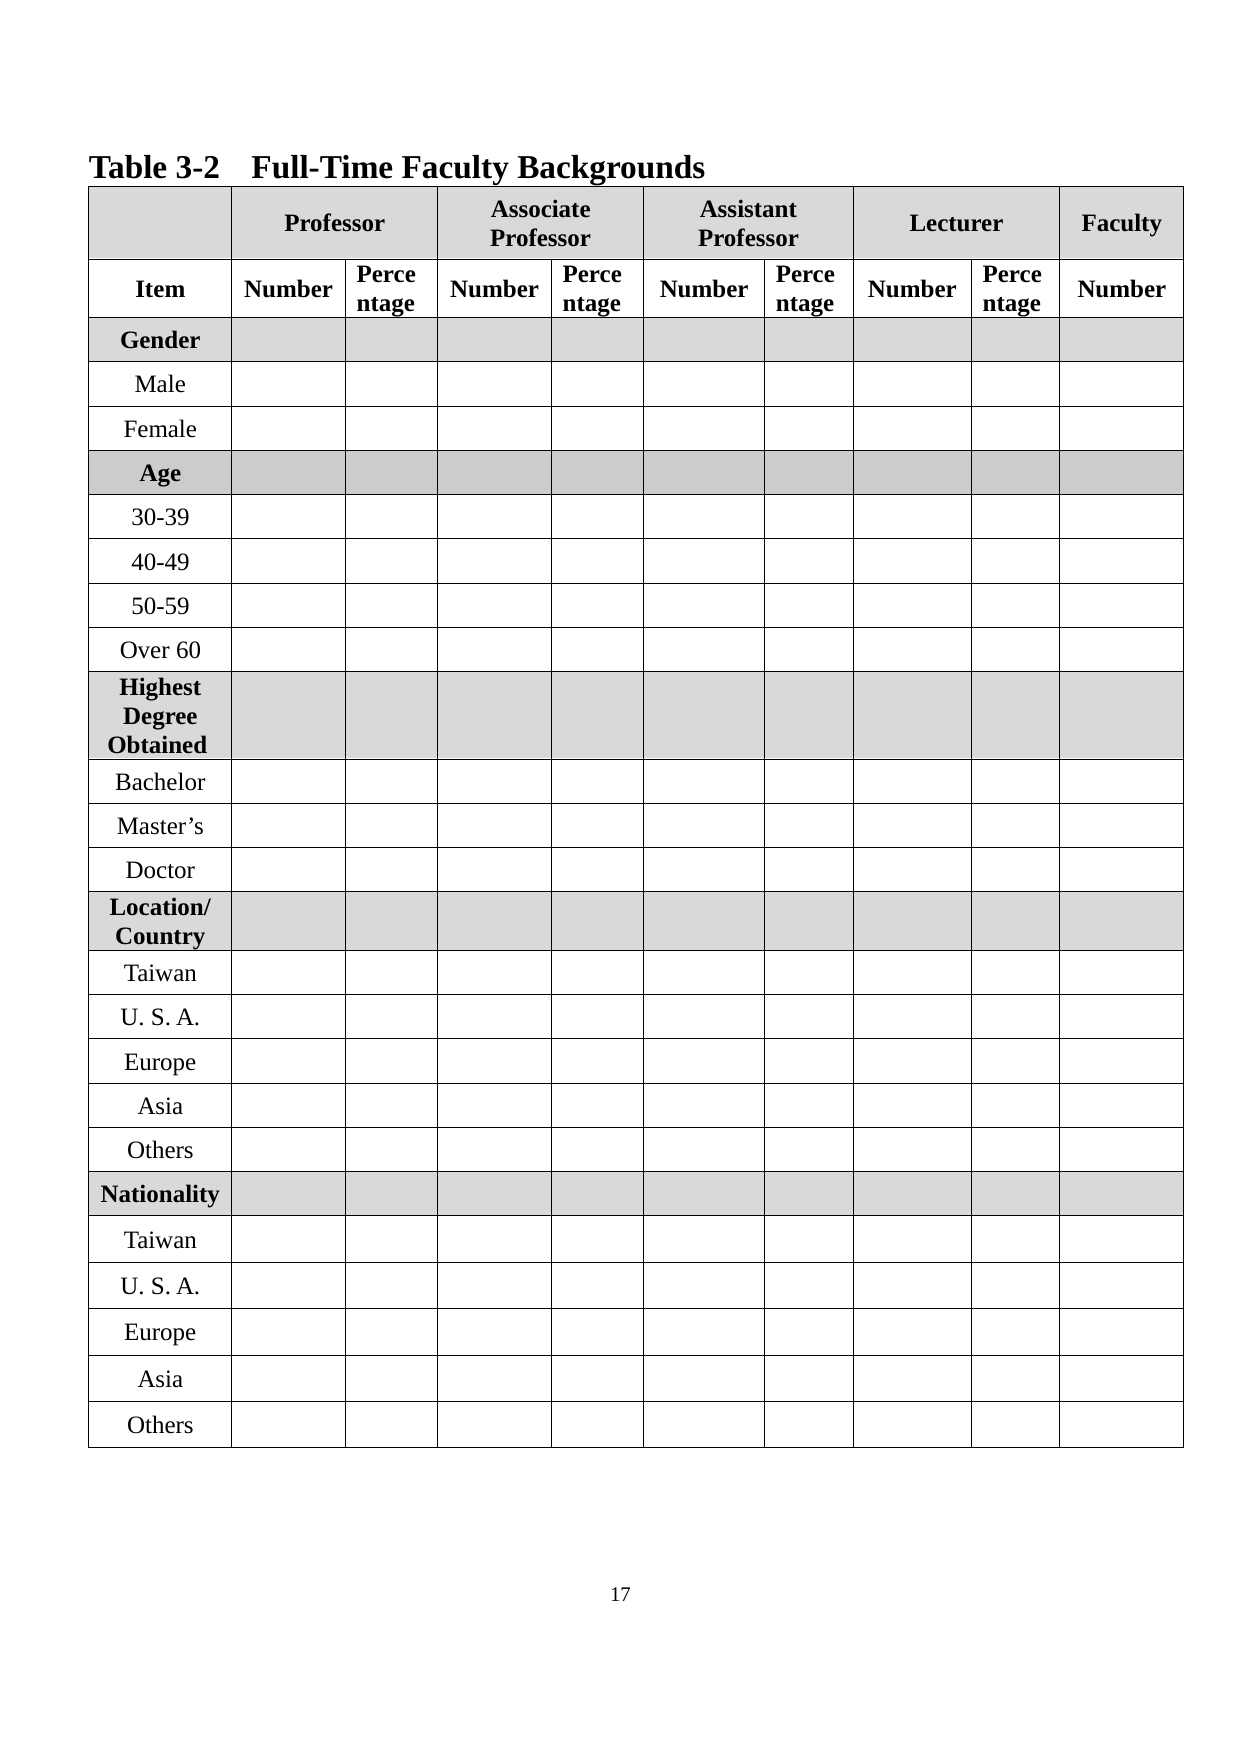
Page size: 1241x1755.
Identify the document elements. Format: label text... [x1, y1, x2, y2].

table_cell Nationality [89, 1172, 231, 1215]
table_cell [552, 584, 643, 627]
table_cell [438, 407, 551, 450]
table_cell [644, 539, 764, 583]
table_cell [644, 1263, 764, 1308]
table_cell [552, 848, 643, 891]
table_header Lecturer [854, 187, 1059, 258]
table_cell [232, 628, 345, 671]
table_cell Percentage [765, 260, 853, 317]
text Table 3-2 Full-Time Faculty Backgrounds [89, 148, 1152, 186]
table_cell [765, 1309, 853, 1354]
table_cell [972, 1309, 1059, 1354]
table_cell [552, 1356, 643, 1401]
table_cell Number [854, 260, 971, 317]
table_cell [765, 804, 853, 847]
table_cell [232, 760, 345, 803]
table_cell [346, 1263, 437, 1308]
table_cell [1060, 1128, 1183, 1171]
table_cell Number [232, 260, 345, 317]
table_cell [552, 495, 643, 538]
table_cell [438, 1263, 551, 1308]
table_cell [644, 407, 764, 450]
table_cell [1060, 760, 1183, 803]
table_cell [346, 1084, 437, 1127]
table_cell [1060, 804, 1183, 847]
table_cell [644, 362, 764, 406]
table_cell [346, 362, 437, 406]
table_cell [1060, 951, 1183, 994]
table_cell [438, 1172, 551, 1215]
table_cell Percentage [346, 260, 437, 317]
table_cell Female [89, 407, 231, 450]
table_cell [854, 451, 971, 494]
table_cell [972, 1356, 1059, 1401]
table_cell [346, 1356, 437, 1401]
table_cell [346, 1216, 437, 1262]
table_cell [232, 407, 345, 450]
table_cell [854, 1128, 971, 1171]
table_cell Gender [89, 318, 231, 361]
table_cell [765, 318, 853, 361]
table_cell [1060, 628, 1183, 671]
table_cell [972, 848, 1059, 891]
table_cell [438, 495, 551, 538]
table_cell Location/ Country [89, 892, 231, 950]
table_header Assistant Professor [644, 187, 853, 258]
table_cell Item [89, 260, 231, 317]
table_cell [972, 1084, 1059, 1127]
table_cell [552, 1263, 643, 1308]
table_cell [765, 539, 853, 583]
table_cell [438, 1039, 551, 1083]
table_cell [438, 760, 551, 803]
table_cell [972, 584, 1059, 627]
table_cell Bachelor [89, 760, 231, 803]
table_cell [972, 892, 1059, 950]
table_cell 40-49 [89, 539, 231, 583]
table_cell [346, 848, 437, 891]
table_cell [346, 539, 437, 583]
table_cell [232, 995, 345, 1038]
table_cell [765, 362, 853, 406]
table_cell [552, 804, 643, 847]
table_cell [644, 1039, 764, 1083]
table_cell [644, 804, 764, 847]
table_cell [972, 1128, 1059, 1171]
table_cell [854, 1216, 971, 1262]
table_cell Europe [89, 1309, 231, 1354]
table_cell [438, 1402, 551, 1447]
table_cell [765, 848, 853, 891]
table_cell [854, 672, 971, 758]
table_cell [232, 362, 345, 406]
table_cell [644, 892, 764, 950]
table_cell [232, 1128, 345, 1171]
table_cell Europe [89, 1039, 231, 1083]
table_cell [438, 1084, 551, 1127]
table_cell Asia [89, 1356, 231, 1401]
table_cell [644, 1128, 764, 1171]
table_cell [972, 760, 1059, 803]
table_cell [232, 1402, 345, 1447]
table_cell [438, 804, 551, 847]
table_cell [552, 672, 643, 758]
table_cell [765, 1263, 853, 1308]
table_cell 50-59 [89, 584, 231, 627]
table_cell [644, 451, 764, 494]
table_cell [1060, 1263, 1183, 1308]
table_cell [972, 1263, 1059, 1308]
table_cell [438, 362, 551, 406]
table_cell [1060, 1084, 1183, 1127]
table_cell [765, 628, 853, 671]
table_cell [765, 951, 853, 994]
table_cell [438, 628, 551, 671]
table_cell [854, 362, 971, 406]
table_cell [854, 804, 971, 847]
table_cell [972, 407, 1059, 450]
table_cell [765, 760, 853, 803]
table_cell [552, 1216, 643, 1262]
table_cell [854, 318, 971, 361]
table_cell [644, 951, 764, 994]
table_cell [346, 760, 437, 803]
table_cell [232, 318, 345, 361]
table_cell [854, 848, 971, 891]
table_cell [346, 892, 437, 950]
table_cell [346, 995, 437, 1038]
table_cell U. S. A. [89, 1263, 231, 1308]
table_cell [552, 1039, 643, 1083]
table_cell [765, 892, 853, 950]
table_cell [972, 362, 1059, 406]
table_cell [765, 1216, 853, 1262]
table_cell Over 60 [89, 628, 231, 671]
table_cell [552, 951, 643, 994]
table_cell [644, 1216, 764, 1262]
table_cell [232, 672, 345, 758]
table_cell Taiwan [89, 1216, 231, 1262]
table_cell [644, 1172, 764, 1215]
table_cell [1060, 407, 1183, 450]
table_cell [644, 495, 764, 538]
table_cell [232, 951, 345, 994]
table_cell Others [89, 1128, 231, 1171]
table_cell [1060, 995, 1183, 1038]
table_cell Master’s [89, 804, 231, 847]
table_cell [765, 995, 853, 1038]
table_cell [346, 407, 437, 450]
table_cell [644, 760, 764, 803]
table_cell [232, 1356, 345, 1401]
table_cell [552, 1309, 643, 1354]
table_cell [644, 318, 764, 361]
table_cell [232, 1309, 345, 1354]
table_cell [854, 495, 971, 538]
table_cell [1060, 1172, 1183, 1215]
table_cell [346, 1128, 437, 1171]
table_cell Others [89, 1402, 231, 1447]
table_cell [438, 672, 551, 758]
table_cell [438, 318, 551, 361]
table_cell [232, 1216, 345, 1262]
table_cell [854, 995, 971, 1038]
table_cell [972, 951, 1059, 994]
table_cell [346, 584, 437, 627]
table_cell [438, 892, 551, 950]
table_cell [1060, 672, 1183, 758]
table_cell [765, 584, 853, 627]
table_cell [972, 451, 1059, 494]
table_cell [346, 318, 437, 361]
table_cell [854, 1402, 971, 1447]
table_cell [854, 892, 971, 950]
table_cell [1060, 495, 1183, 538]
table_cell [765, 1128, 853, 1171]
table_cell [552, 760, 643, 803]
table_cell [765, 1039, 853, 1083]
table_cell [644, 1356, 764, 1401]
table_cell [552, 1402, 643, 1447]
table_cell Number [438, 260, 551, 317]
table_cell [438, 1356, 551, 1401]
table_cell [765, 1172, 853, 1215]
table_cell [552, 1084, 643, 1127]
table_cell [552, 318, 643, 361]
table_cell [1060, 362, 1183, 406]
table_cell [552, 362, 643, 406]
table_cell [644, 1084, 764, 1127]
table_cell [552, 451, 643, 494]
table_cell Doctor [89, 848, 231, 891]
table_cell [346, 1039, 437, 1083]
table_cell Percentage [552, 260, 643, 317]
table_cell [854, 951, 971, 994]
table_cell 30-39 [89, 495, 231, 538]
table_cell [765, 1402, 853, 1447]
table_cell [232, 804, 345, 847]
table_cell [346, 495, 437, 538]
table_cell [854, 1039, 971, 1083]
table_cell [765, 407, 853, 450]
table_cell [438, 1309, 551, 1354]
table_cell [854, 584, 971, 627]
table_cell [972, 1039, 1059, 1083]
table_cell [765, 495, 853, 538]
table_cell [552, 1172, 643, 1215]
table_cell [346, 1172, 437, 1215]
table_cell [644, 1402, 764, 1447]
table_cell Number [1060, 260, 1183, 317]
table_cell [438, 584, 551, 627]
table_cell [232, 892, 345, 950]
table_cell [1060, 539, 1183, 583]
table_cell [854, 407, 971, 450]
table_cell [346, 628, 437, 671]
table_cell [854, 628, 971, 671]
table_cell [972, 1216, 1059, 1262]
table_cell [1060, 1402, 1183, 1447]
table_cell [1060, 451, 1183, 494]
table_cell [438, 995, 551, 1038]
table_cell Number [644, 260, 764, 317]
table_cell [972, 318, 1059, 361]
table_cell Percentage [972, 260, 1059, 317]
table_cell [854, 1263, 971, 1308]
table_cell [765, 1084, 853, 1127]
table_cell [972, 628, 1059, 671]
table_cell [1060, 318, 1183, 361]
table_cell [346, 451, 437, 494]
table_cell [765, 672, 853, 758]
table_cell [854, 1084, 971, 1127]
table_cell [765, 1356, 853, 1401]
table_cell [232, 451, 345, 494]
table_cell [552, 1128, 643, 1171]
table_cell [972, 495, 1059, 538]
table_cell [1060, 1039, 1183, 1083]
table_cell [552, 539, 643, 583]
table_cell Male [89, 362, 231, 406]
table_cell [438, 1216, 551, 1262]
table_cell Taiwan [89, 951, 231, 994]
table_cell [232, 495, 345, 538]
table_cell [552, 628, 643, 671]
table_cell [346, 672, 437, 758]
table_cell [644, 848, 764, 891]
table_cell [232, 584, 345, 627]
table_cell [346, 1402, 437, 1447]
table_cell [1060, 1309, 1183, 1354]
table_cell [232, 848, 345, 891]
table_cell [346, 951, 437, 994]
table_cell [972, 1172, 1059, 1215]
table_cell [644, 628, 764, 671]
table_cell [972, 672, 1059, 758]
table_cell [1060, 1216, 1183, 1262]
table_cell [346, 804, 437, 847]
table_cell [972, 1402, 1059, 1447]
table_header [89, 187, 231, 258]
table_cell [1060, 1356, 1183, 1401]
table_cell [854, 1172, 971, 1215]
table_cell [854, 1356, 971, 1401]
table_cell [552, 407, 643, 450]
table_cell [552, 892, 643, 950]
table_header Professor [232, 187, 437, 258]
table_header Faculty [1060, 187, 1183, 258]
table_header Associate Professor [438, 187, 643, 258]
table_cell [232, 1039, 345, 1083]
table_cell [972, 539, 1059, 583]
table_cell [644, 995, 764, 1038]
table_cell [644, 672, 764, 758]
table_cell [438, 1128, 551, 1171]
table_cell Asia [89, 1084, 231, 1127]
table_cell [232, 1084, 345, 1127]
table_cell [232, 1263, 345, 1308]
table_cell [438, 951, 551, 994]
table_cell [438, 539, 551, 583]
table_cell [854, 1309, 971, 1354]
table_cell [438, 848, 551, 891]
table_cell [1060, 848, 1183, 891]
table_cell [1060, 584, 1183, 627]
table_cell [552, 995, 643, 1038]
table_cell Age [89, 451, 231, 494]
table_cell [232, 1172, 345, 1215]
table_cell [438, 451, 551, 494]
table_cell [346, 1309, 437, 1354]
table_cell [972, 804, 1059, 847]
table_cell [972, 995, 1059, 1038]
table_cell [644, 584, 764, 627]
table_cell [765, 451, 853, 494]
table_cell [854, 539, 971, 583]
table_cell Highest Degree Obtained [89, 672, 231, 758]
table_cell U. S. A. [89, 995, 231, 1038]
table_cell [854, 760, 971, 803]
table_cell [644, 1309, 764, 1354]
table_cell [232, 539, 345, 583]
table_cell [1060, 892, 1183, 950]
